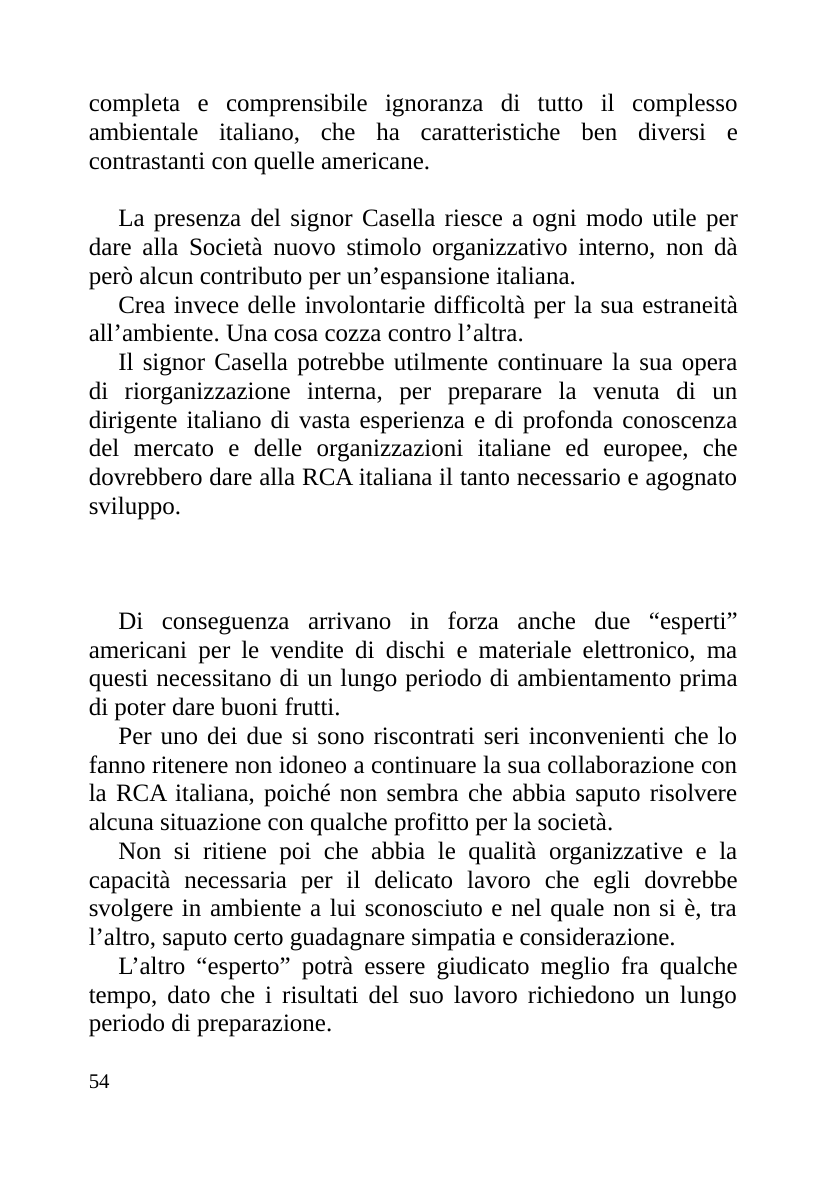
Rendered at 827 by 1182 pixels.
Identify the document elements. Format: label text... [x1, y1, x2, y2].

text L’altro “esperto” potrà essere giudicato meglio fra qualche tempo, dato che i risultati del suo lavoro richiedono un lungo periodo di preparazione. [88, 951, 738, 1037]
text completa e comprensibile ignoranza di tutto il complesso ambientale italiano, che ha caratteristiche ben diversi e contrastanti con quelle americane. [88, 88, 738, 175]
text La presenza del signor Casella riesce a ogni modo utile per dare alla Società nuovo stimolo organizzativo interno, non dà però alcun contributo per un’espansione italiana. [88, 203, 738, 290]
text Il signor Casella potrebbe utilmente continuare la sua opera di riorganizzazione interna, per preparare la venuta di un dirigente italiano di vasta esperienza e di profonda conoscenza del mercato e delle organizzazioni italiane ed europee, che dovrebbero dare alla RCA italiana il tanto necessario e agognato sviluppo. [88, 347, 738, 520]
text Per uno dei due si sono riscontrati seri inconvenienti che lo fanno ritenere non idoneo a continuare la sua collaborazione con la RCA italiana, poiché non sembra che abbia saputo risolvere alcuna situazione con qualche profitto per la società. [88, 721, 738, 836]
text Di conseguenza arrivano in forza anche due “esperti” americani per le vendite di dischi e materiale elettronico, ma questi necessitano di un lungo periodo di ambientamento prima di poter dare buoni frutti. [88, 606, 738, 721]
text Crea invece delle involontarie difficoltà per la sua estraneità all’ambiente. Una cosa cozza contro l’altra. [88, 290, 738, 347]
text Non si ritiene poi che abbia le qualità organizzative e la capacità necessaria per il delicato lavoro che egli dovrebbe svolgere in ambiente a lui sconosciuto e nel quale non si è, tra l’altro, saputo certo guadagnare simpatia e considerazione. [88, 836, 738, 951]
